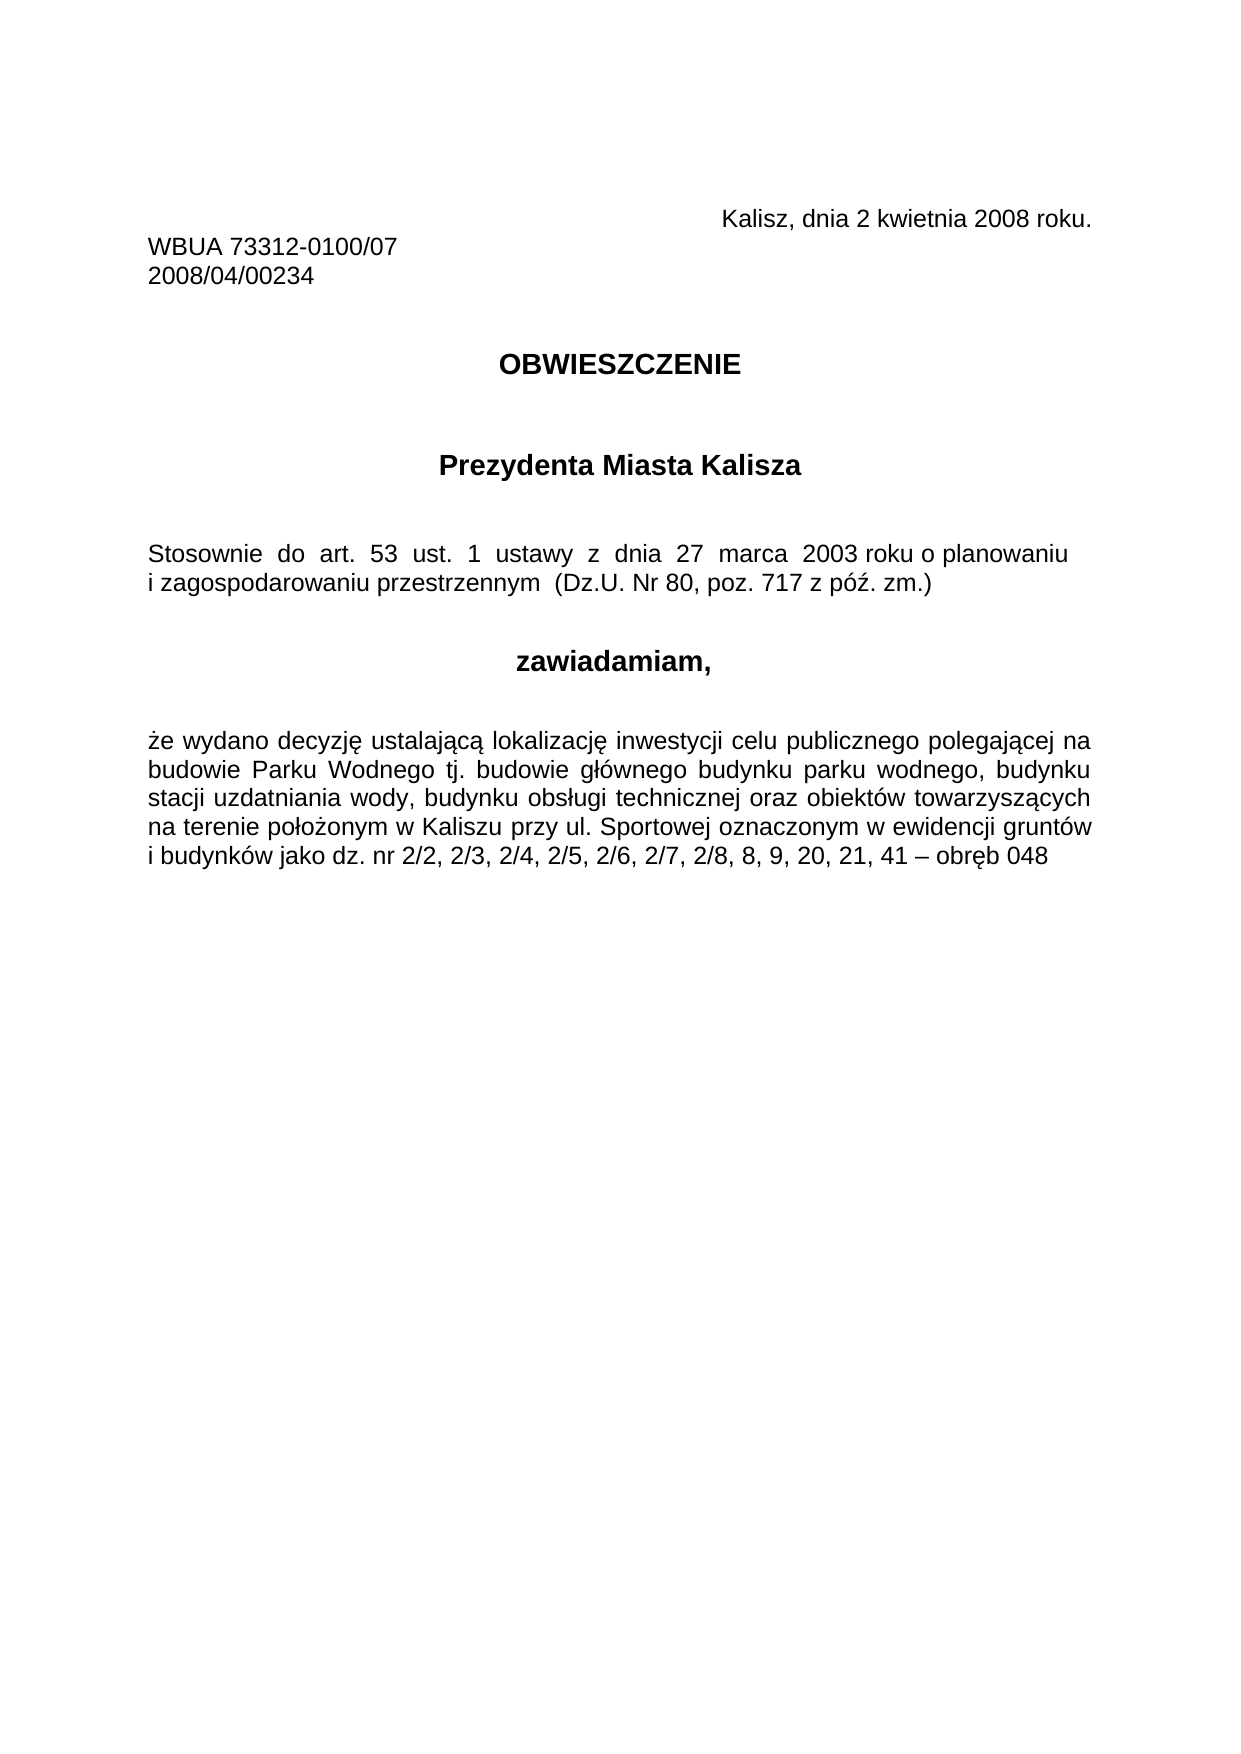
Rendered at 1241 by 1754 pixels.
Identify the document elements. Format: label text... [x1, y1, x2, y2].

text że wydano decyzję ustalającą lokalizację inwestycji celu publicznego polegającej na budowie Parku Wodnego tj. budowie głównego budynku parku wodnego, budynku stacji uzdatniania wody, budynku obsługi technicznej oraz obiektów towarzyszących na terenie położonym w Kaliszu przy ul. Sportowej oznaczonym w ewidencji gruntów i budynków jako dz. nr 2/2, 2/3, 2/4, 2/5, 2/6, 2/7, 2/8, 8, 9, 20, 21, 41 – obręb 048 [148, 726, 1092, 870]
text Stosownie do art. 53 ust. 1 ustawy z dnia 27 marca 2003 roku o planowaniu i zagospodarowaniu przestrzennym (Dz.U. Nr 80, poz. 717 z póź. zm.) [148, 539, 1079, 597]
text 2008/04/00234 [148, 261, 1092, 290]
text Kalisz, dnia 2 kwietnia 2008 roku. [148, 204, 1092, 232]
subtitle Prezydenta Miasta Kalisza [148, 448, 1092, 482]
text WBUA 73312-0100/07 [148, 232, 1092, 261]
text OBWIESZCZENIE [148, 347, 1092, 381]
text zawiadamiam, [148, 644, 1079, 678]
